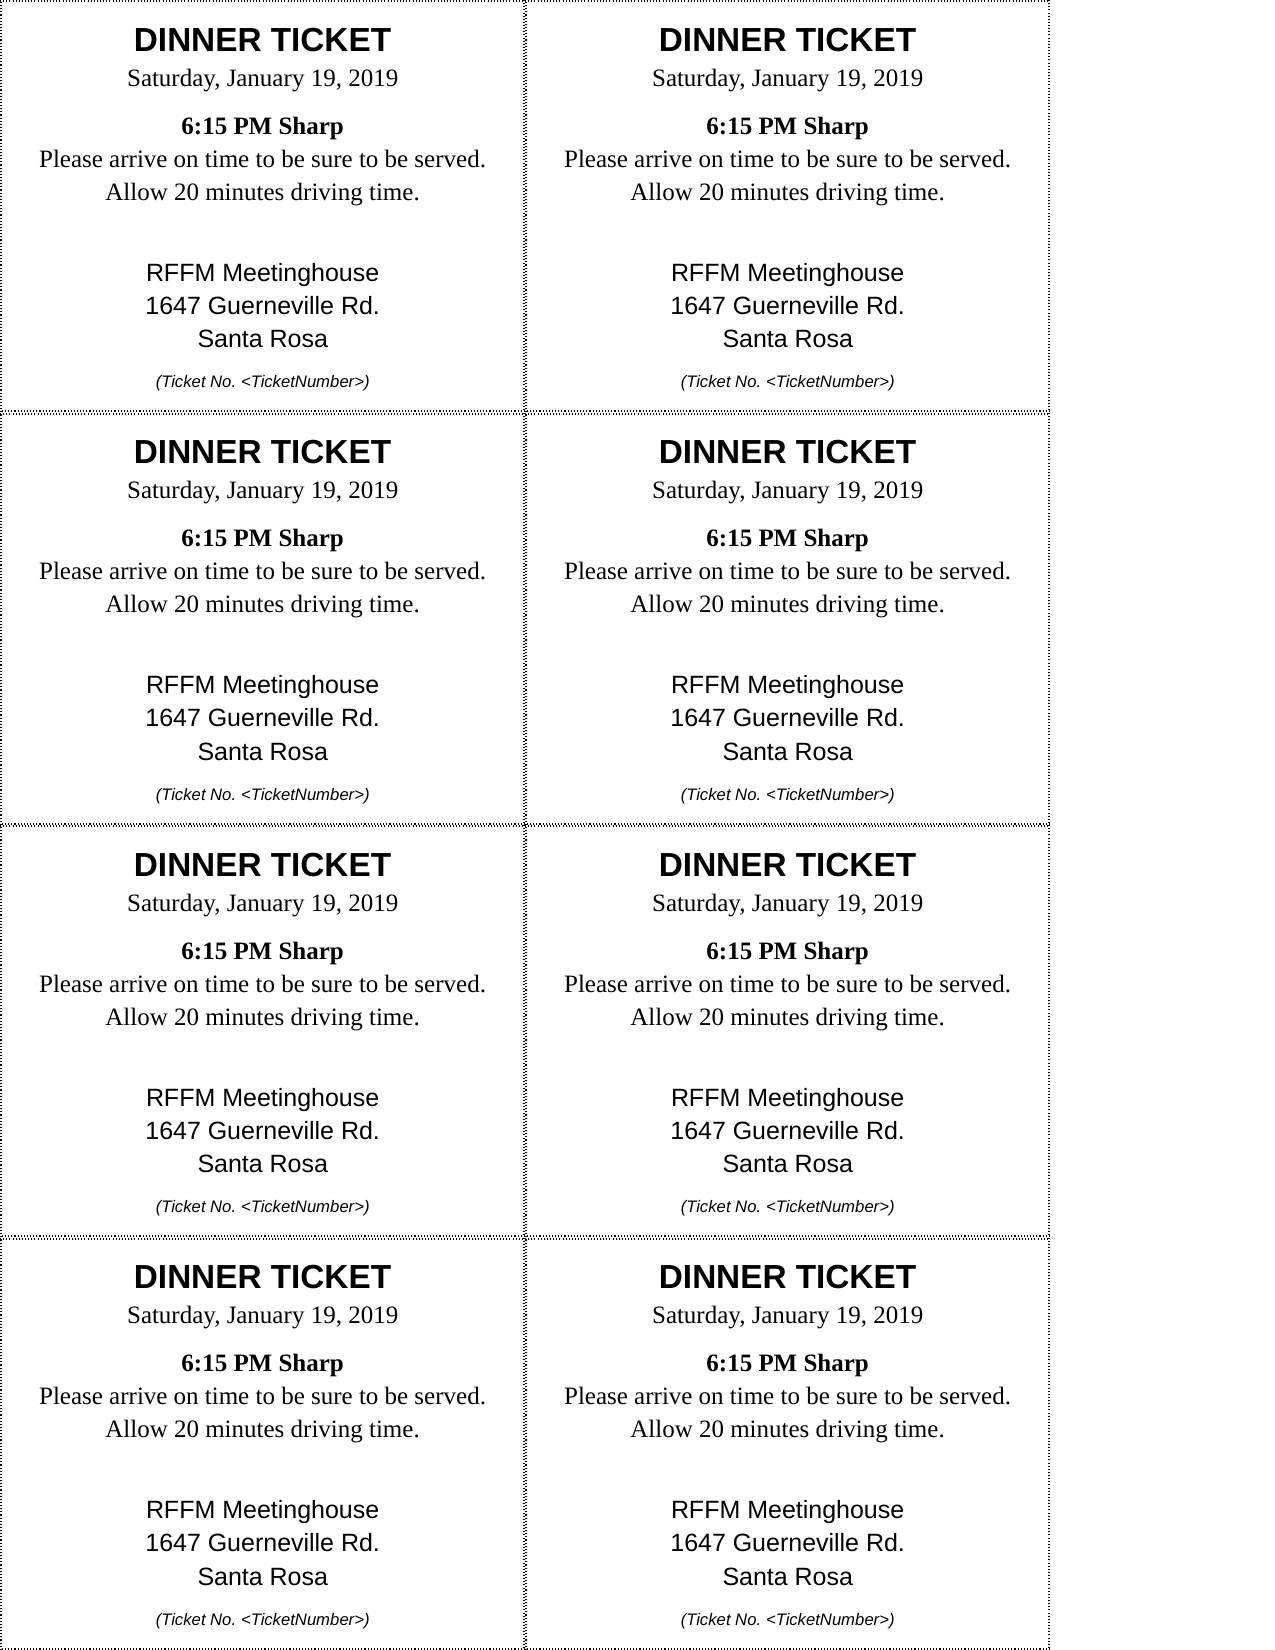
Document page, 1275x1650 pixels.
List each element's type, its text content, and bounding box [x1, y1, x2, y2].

text 6:15 PM Sharp Please arrive on time to be sure to be served. Allow 20 minutes driving time. [5, 111, 520, 206]
text (Ticket No. <TicketNumber>) [530, 784, 1045, 804]
text (Ticket No. <TicketNumber>) [5, 1197, 520, 1216]
text DINNER TICKET Saturday, January 19, 2019 [530, 1258, 1045, 1329]
text RFFM Meetinghouse 1647 Guerneville Rd. Santa Rosa [530, 225, 1045, 353]
text RFFM Meetinghouse 1647 Guerneville Rd. Santa Rosa [5, 1050, 520, 1178]
text 6:15 PM Sharp Please arrive on time to be sure to be served. Allow 20 minutes driving time. [530, 1348, 1045, 1443]
text (Ticket No. <TicketNumber>) [5, 1609, 520, 1629]
text DINNER TICKET Saturday, January 19, 2019 [5, 1258, 520, 1329]
text RFFM Meetinghouse 1647 Guerneville Rd. Santa Rosa [5, 225, 520, 353]
text DINNER TICKET Saturday, January 19, 2019 [530, 845, 1045, 917]
text (Ticket No. <TicketNumber>) [530, 372, 1045, 391]
text 6:15 PM Sharp Please arrive on time to be sure to be served. Allow 20 minutes driving time. [530, 523, 1045, 618]
text DINNER TICKET Saturday, January 19, 2019 [530, 20, 1045, 92]
text RFFM Meetinghouse 1647 Guerneville Rd. Santa Rosa [530, 1462, 1045, 1590]
text DINNER TICKET Saturday, January 19, 2019 [5, 20, 520, 92]
text (Ticket No. <TicketNumber>) [530, 1609, 1045, 1629]
text DINNER TICKET Saturday, January 19, 2019 [530, 433, 1045, 504]
text 6:15 PM Sharp Please arrive on time to be sure to be served. Allow 20 minutes driving time. [5, 523, 520, 618]
text RFFM Meetinghouse 1647 Guerneville Rd. Santa Rosa [530, 637, 1045, 765]
text (Ticket No. <TicketNumber>) [530, 1197, 1045, 1216]
text (Ticket No. <TicketNumber>) [5, 372, 520, 391]
text RFFM Meetinghouse 1647 Guerneville Rd. Santa Rosa [530, 1050, 1045, 1178]
text 6:15 PM Sharp Please arrive on time to be sure to be served. Allow 20 minutes driving time. [5, 1348, 520, 1443]
text DINNER TICKET Saturday, January 19, 2019 [5, 433, 520, 504]
text (Ticket No. <TicketNumber>) [5, 784, 520, 804]
text RFFM Meetinghouse 1647 Guerneville Rd. Santa Rosa [5, 1462, 520, 1590]
text 6:15 PM Sharp Please arrive on time to be sure to be served. Allow 20 minutes driving time. [530, 111, 1045, 206]
text 6:15 PM Sharp Please arrive on time to be sure to be served. Allow 20 minutes driving time. [5, 936, 520, 1031]
text DINNER TICKET Saturday, January 19, 2019 [5, 845, 520, 917]
text RFFM Meetinghouse 1647 Guerneville Rd. Santa Rosa [5, 637, 520, 765]
text 6:15 PM Sharp Please arrive on time to be sure to be served. Allow 20 minutes driving time. [530, 936, 1045, 1031]
